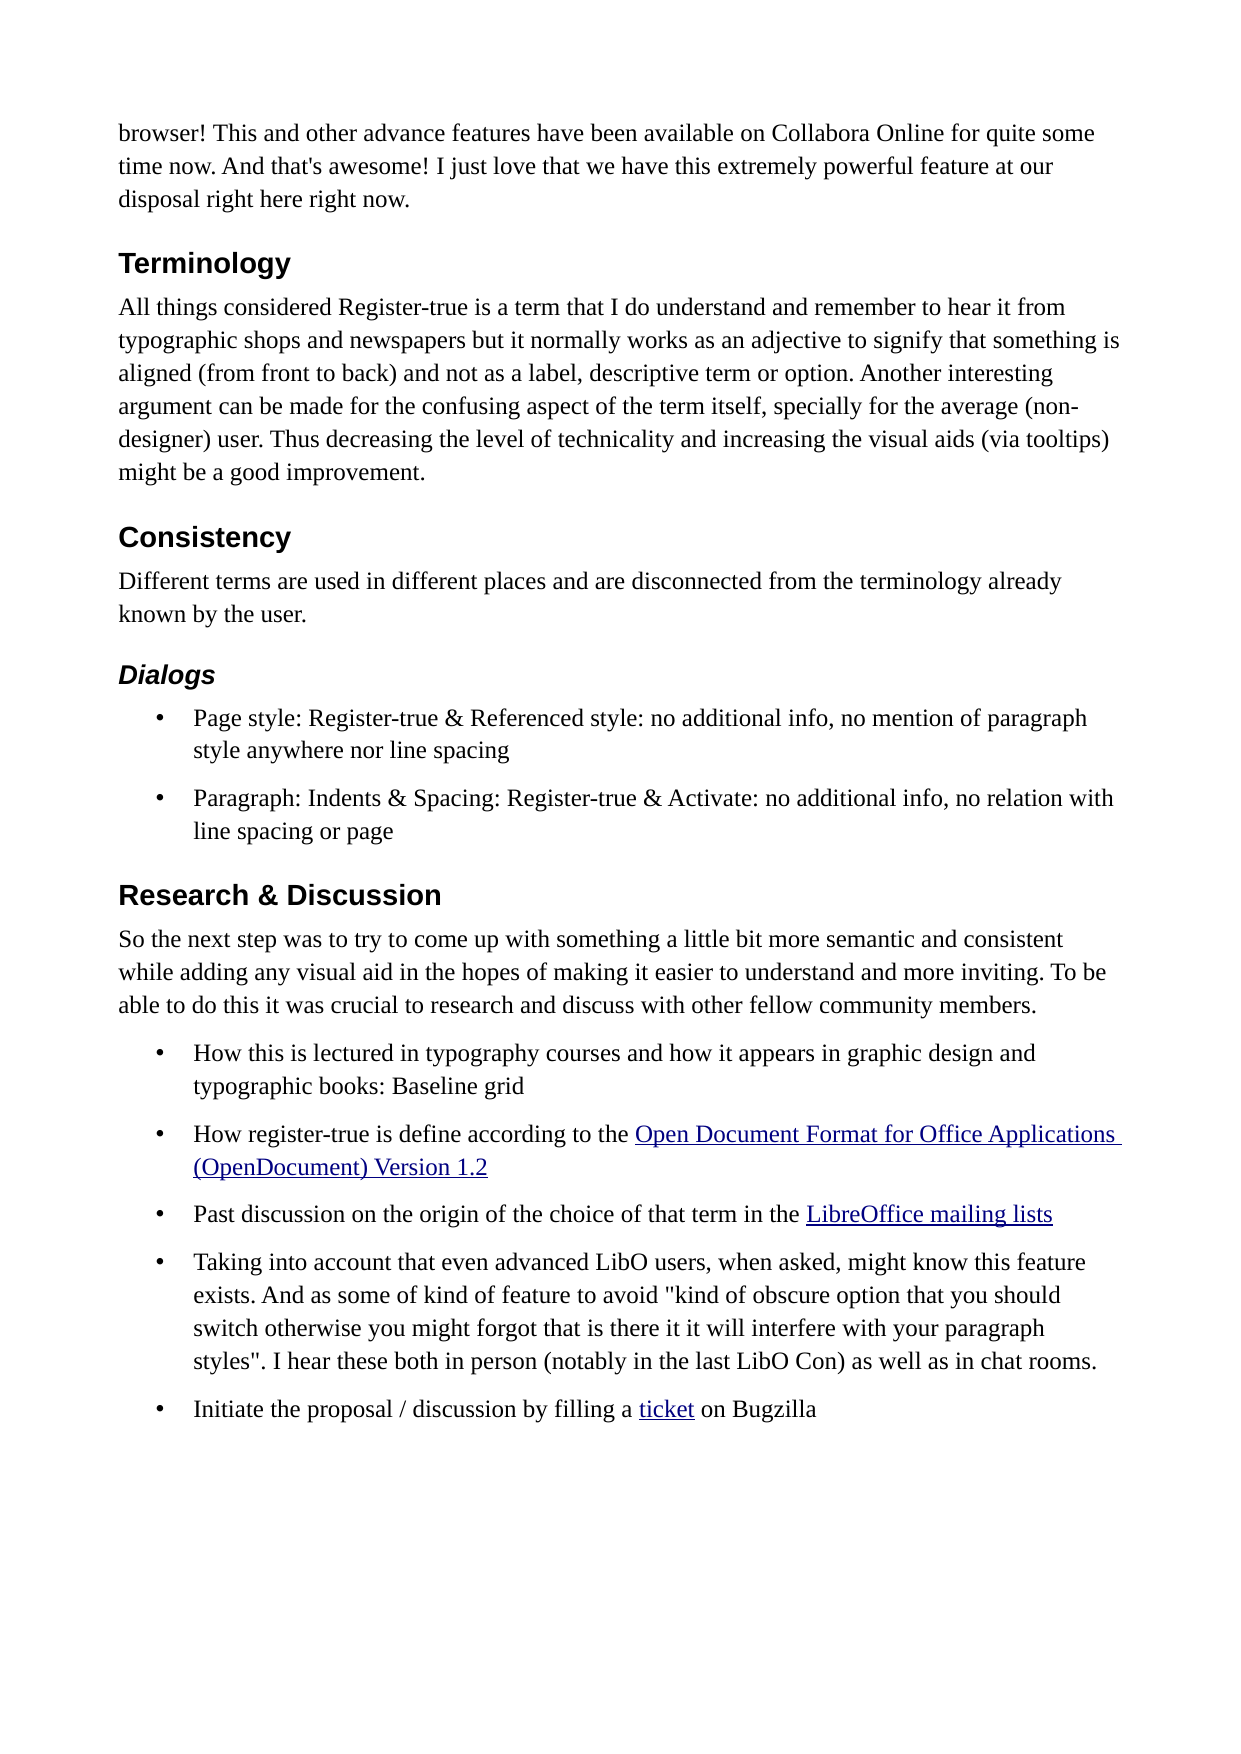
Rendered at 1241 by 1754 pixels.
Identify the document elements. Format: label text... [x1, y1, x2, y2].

text So the next step was to try to come up with something a little bit more semantic and consistent while adding any visual aid in the hopes of making it easier to understand and more inviting. To be able to do this it was crucial to research and discuss with other fellow community members. [118, 924, 1122, 1019]
list Paragraph: Indents & Spacing: Register-true & Activate: no additional info, no relation with line spacing or page [156, 783, 1122, 845]
subtitle Research & Discussion [118, 878, 1122, 912]
list Past discussion on the origin of the choice of that term in the LibreOffice mailing lists [156, 1199, 1122, 1228]
list Initiate the proposal / discussion by filling a ticket on Bugzilla [156, 1394, 1122, 1422]
text Different terms are used in different places and are disconnected from the terminology already known by the user. [118, 566, 1122, 627]
subtitle Dialogs [118, 659, 1122, 690]
list How this is lectured in typography courses and how it appears in graphic design and typographic books: Baseline grid [156, 1038, 1122, 1100]
list Page style: Register-true & Referenced style: no additional info, no mention of paragraph style anywhere nor line spacing [156, 703, 1122, 764]
subtitle Terminology [118, 246, 1122, 280]
text browser! This and other advance features have been available on Collabora Online for quite some time now. And that's awesome! I just love that we have this extremely powerful feature at our disposal right here right now. [118, 118, 1122, 213]
subtitle Consistency [118, 520, 1122, 553]
list Taking into account that even advanced LibO users, when asked, might know this feature exists. And as some of kind of feature to avoid "kind of obscure option that you should switch otherwise you might forgot that is there it it will interfere with your paragraph styles". I hear these both in person (notably in the last LibO Con) as well as in chat rooms. [156, 1247, 1122, 1375]
list How register-true is define according to the Open Document Format for Office Applications (OpenDocument) Version 1.2 [156, 1119, 1122, 1181]
text All things considered Register-true is a term that I do understand and remember to hear it from typographic shops and newspapers but it normally works as an adjective to signify that something is aligned (from front to back) and not as a label, descriptive term or option. Another interesting argument can be made for the confusing aspect of the term itself, specially for the average (non-designer) user. Thus decreasing the level of technicality and increasing the visual aids (via tooltips) might be a good improvement. [118, 292, 1122, 486]
